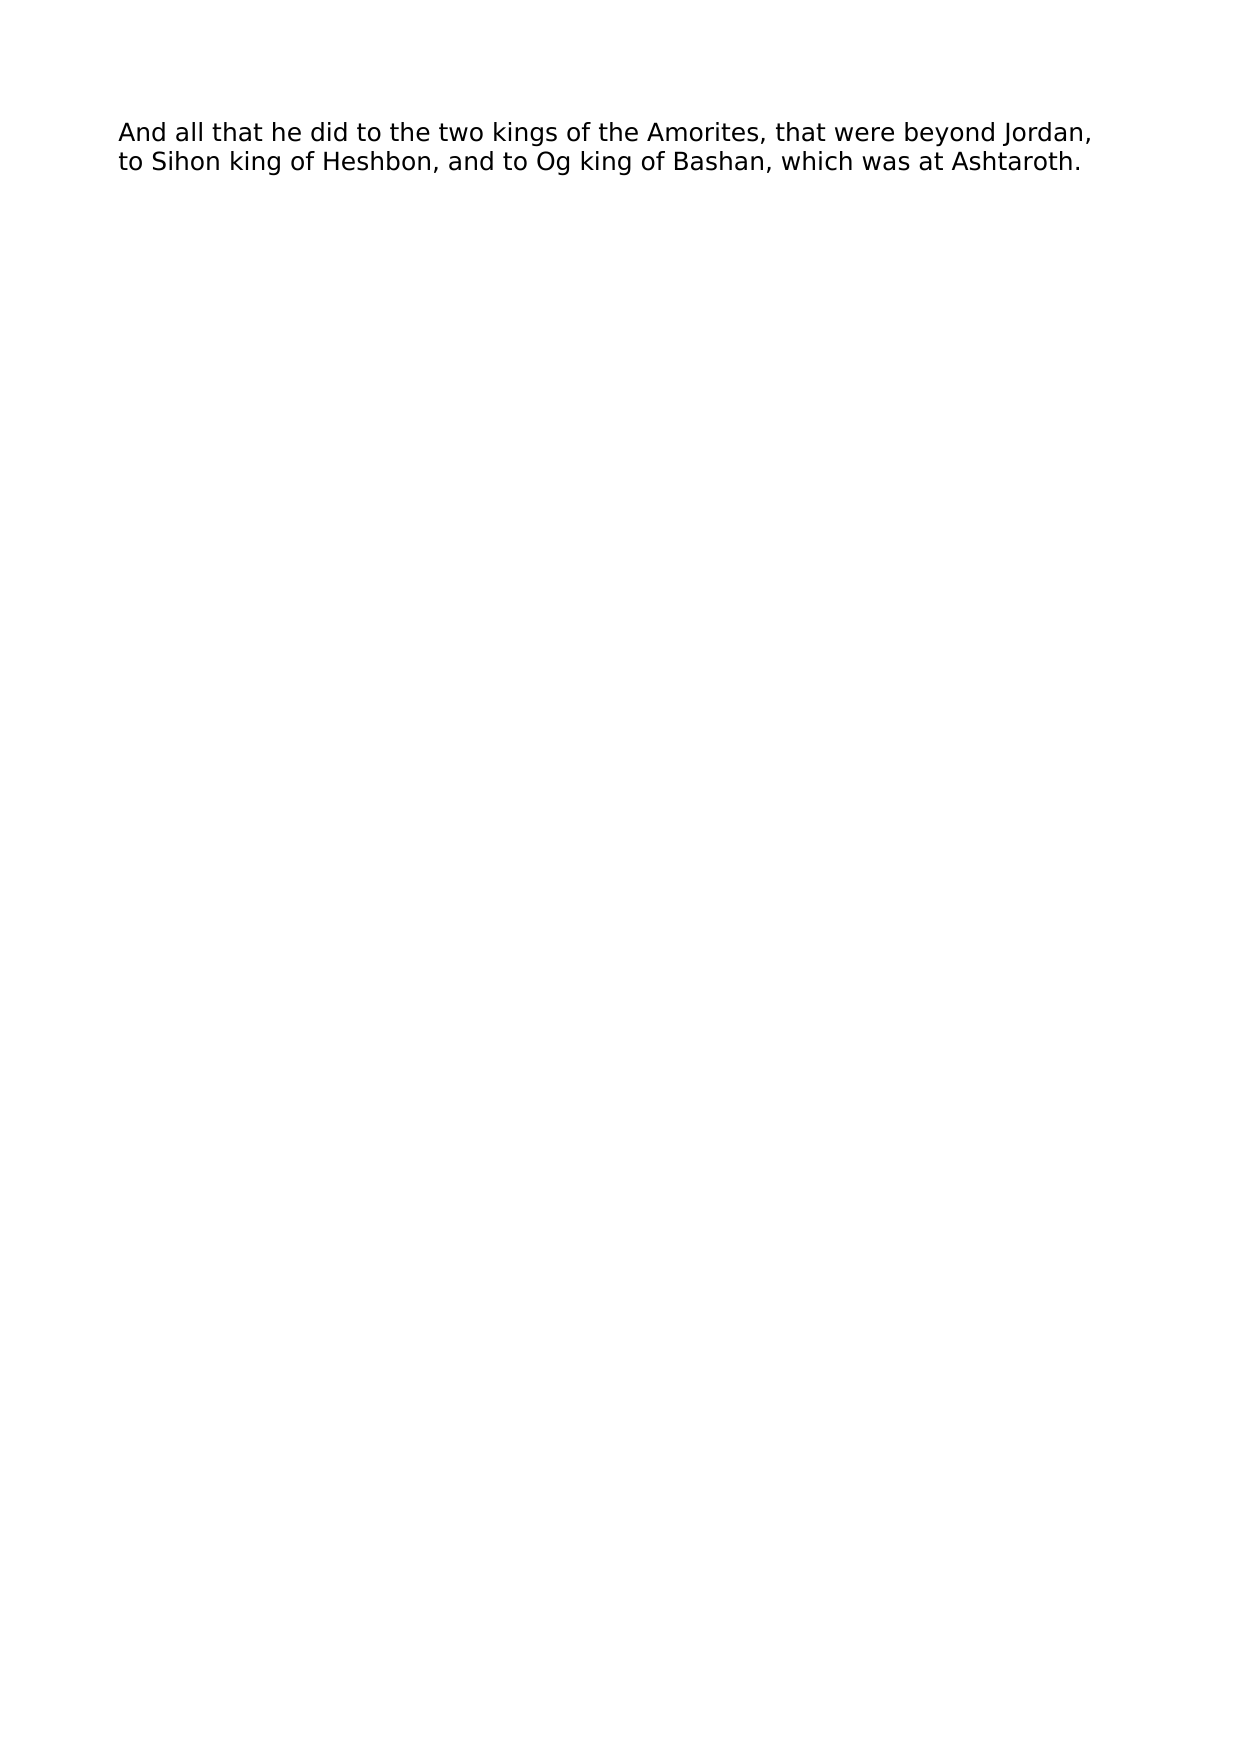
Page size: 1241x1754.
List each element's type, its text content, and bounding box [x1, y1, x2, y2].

text And all that he did to the two kings of the Amorites, that were beyond Jordan, to Sihon king of Heshbon, and to Og king of Bashan, which was at Ashtaroth. [118, 118, 1122, 176]
